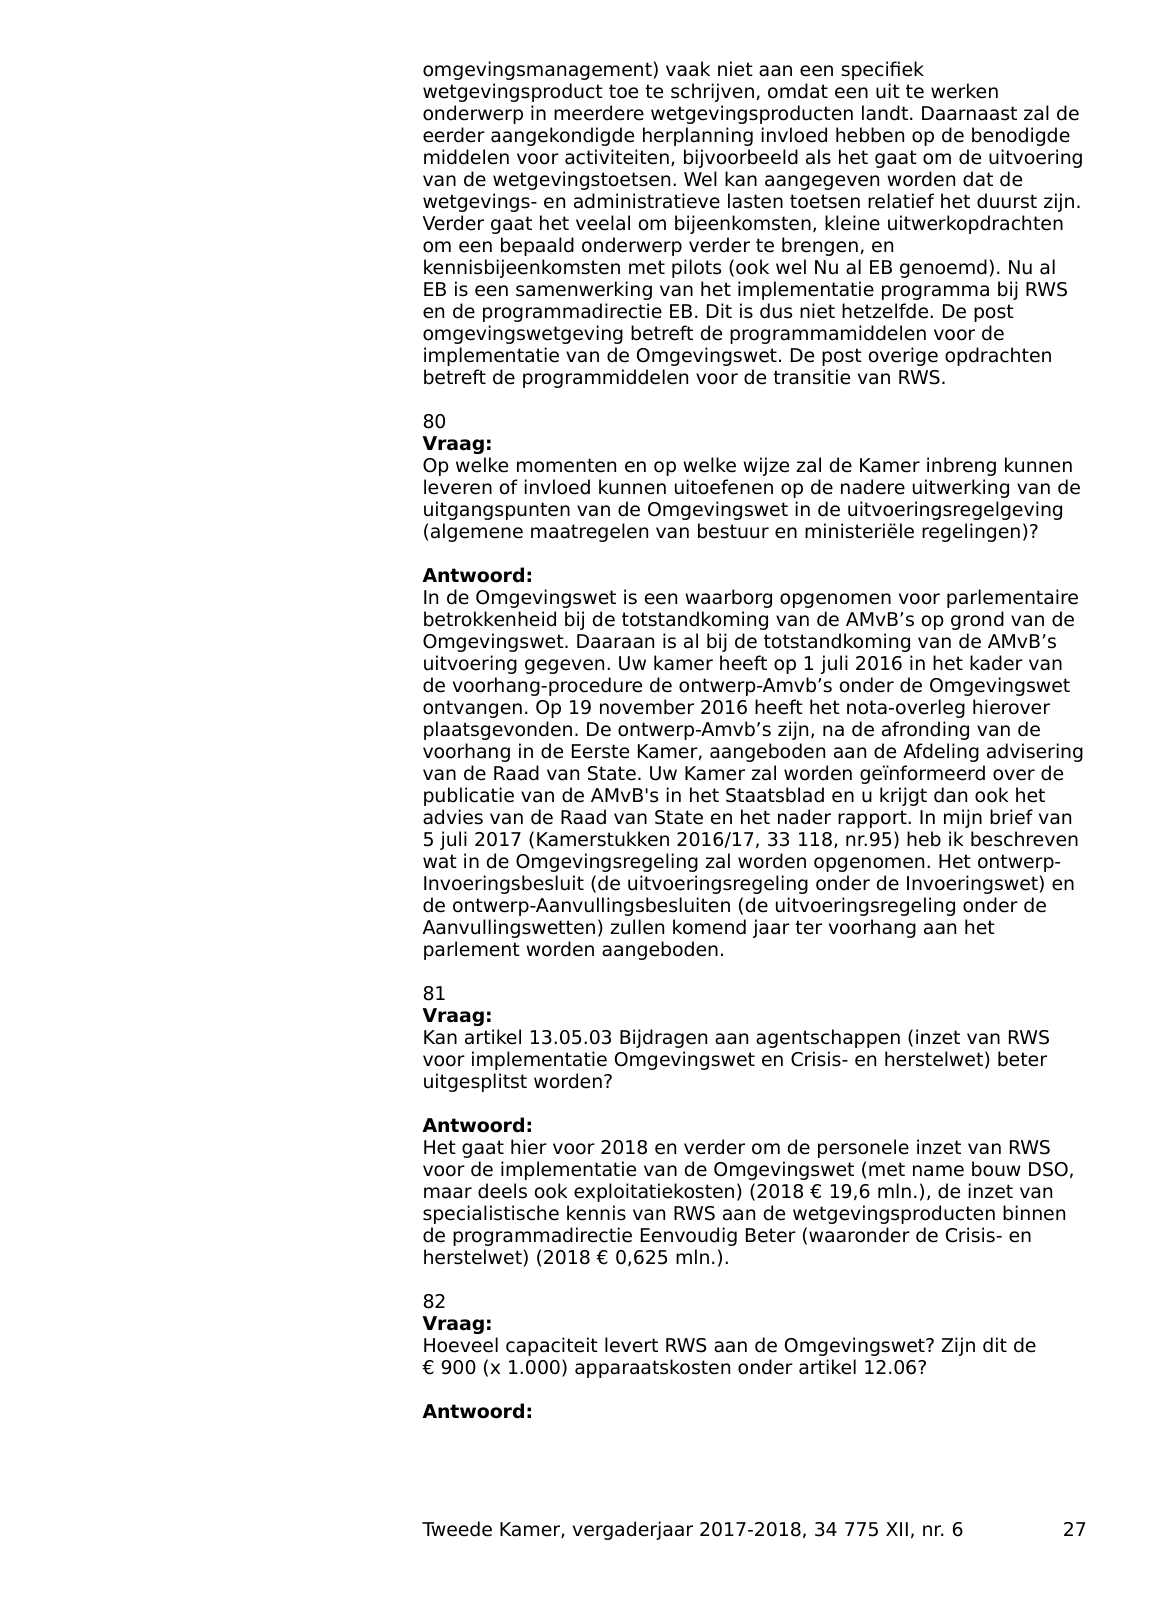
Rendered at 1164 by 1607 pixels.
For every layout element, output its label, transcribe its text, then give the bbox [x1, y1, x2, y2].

text Kan artikel 13.05.03 Bijdragen aan agentschappen (inzet van RWS voor implementatie Omgevingswet en Crisis- en herstelwet) beter uitgesplitst worden? [422, 1027, 1087, 1093]
text Hoeveel capaciteit levert RWS aan de Omgevingswet? Zijn dit de € 900 (x 1.000) apparaatskosten onder artikel 12.06? [422, 1335, 1087, 1379]
text Vraag: [422, 1313, 1087, 1335]
text 82 [422, 1291, 1087, 1313]
text omgevingsmanagement) vaak niet aan een specifiek wetgevingsproduct toe te schrijven, omdat een uit te werken onderwerp in meerdere wetgevingsproducten landt. Daarnaast zal de eerder aangekondigde herplanning invloed hebben op de benodigde middelen voor activiteiten, bijvoorbeeld als het gaat om de uitvoering van de wetgevingstoetsen. Wel kan aangegeven worden dat de wetgevings- en administratieve lasten toetsen relatief het duurst zijn. Verder gaat het veelal om bijeenkomsten, kleine uitwerkopdrachten om een bepaald onderwerp verder te brengen, en kennisbijeenkomsten met pilots (ook wel Nu al EB genoemd). Nu al EB is een samenwerking van het implementatie programma bij RWS en de programmadirectie EB. Dit is dus niet hetzelfde. De post omgevingswetgeving betreft de programmamiddelen voor de implementatie van de Omgevingswet. De post overige opdrachten betreft de programmiddelen voor de transitie van RWS. [422, 59, 1087, 389]
text In de Omgevingswet is een waarborg opgenomen voor parlementaire betrokkenheid bij de totstandkoming van de AMvB’s op grond van de Omgevingswet. Daaraan is al bij de totstandkoming van de AMvB’s uitvoering gegeven. Uw kamer heeft op 1 juli 2016 in het kader van de voorhang-procedure de ontwerp-Amvb’s onder de Omgevingswet ontvangen. Op 19 november 2016 heeft het nota-overleg hierover plaatsgevonden. De ontwerp-Amvb’s zijn, na de afronding van de voorhang in de Eerste Kamer, aangeboden aan de Afdeling advisering van de Raad van State. Uw Kamer zal worden geïnformeerd over de publicatie van de AMvB's in het Staatsblad en u krijgt dan ook het advies van de Raad van State en het nader rapport. In mijn brief van 5 juli 2017 (Kamerstukken 2016/17, 33 118, nr.95) heb ik beschreven wat in de Omgevingsregeling zal worden opgenomen. Het ontwerp-Invoeringsbesluit (de uitvoeringsregeling onder de Invoeringswet) en de ontwerp-Aanvullingsbesluiten (de uitvoeringsregeling onder de Aanvullingswetten) zullen komend jaar ter voorhang aan het parlement worden aangeboden. [422, 587, 1087, 961]
text Vraag: [422, 1005, 1087, 1027]
text Het gaat hier voor 2018 en verder om de personele inzet van RWS voor de implementatie van de Omgevingswet (met name bouw DSO, maar deels ook exploitatiekosten) (2018 € 19,6 mln.), de inzet van specialistische kennis van RWS aan de wetgevingsproducten binnen de programmadirectie Eenvoudig Beter (waaronder de Crisis- en herstelwet) (2018 € 0,625 mln.). [422, 1137, 1087, 1269]
text Op welke momenten en op welke wijze zal de Kamer inbreng kunnen leveren of invloed kunnen uitoefenen op de nadere uitwerking van de uitgangspunten van de Omgevingswet in de uitvoeringsregelgeving (algemene maatregelen van bestuur en ministeriële regelingen)? [422, 455, 1087, 543]
text 80 [422, 411, 1087, 433]
text Antwoord: [422, 1401, 1087, 1423]
text Antwoord: [422, 1115, 1087, 1137]
text Vraag: [422, 433, 1087, 455]
text Antwoord: [422, 565, 1087, 587]
text 81 [422, 983, 1087, 1005]
